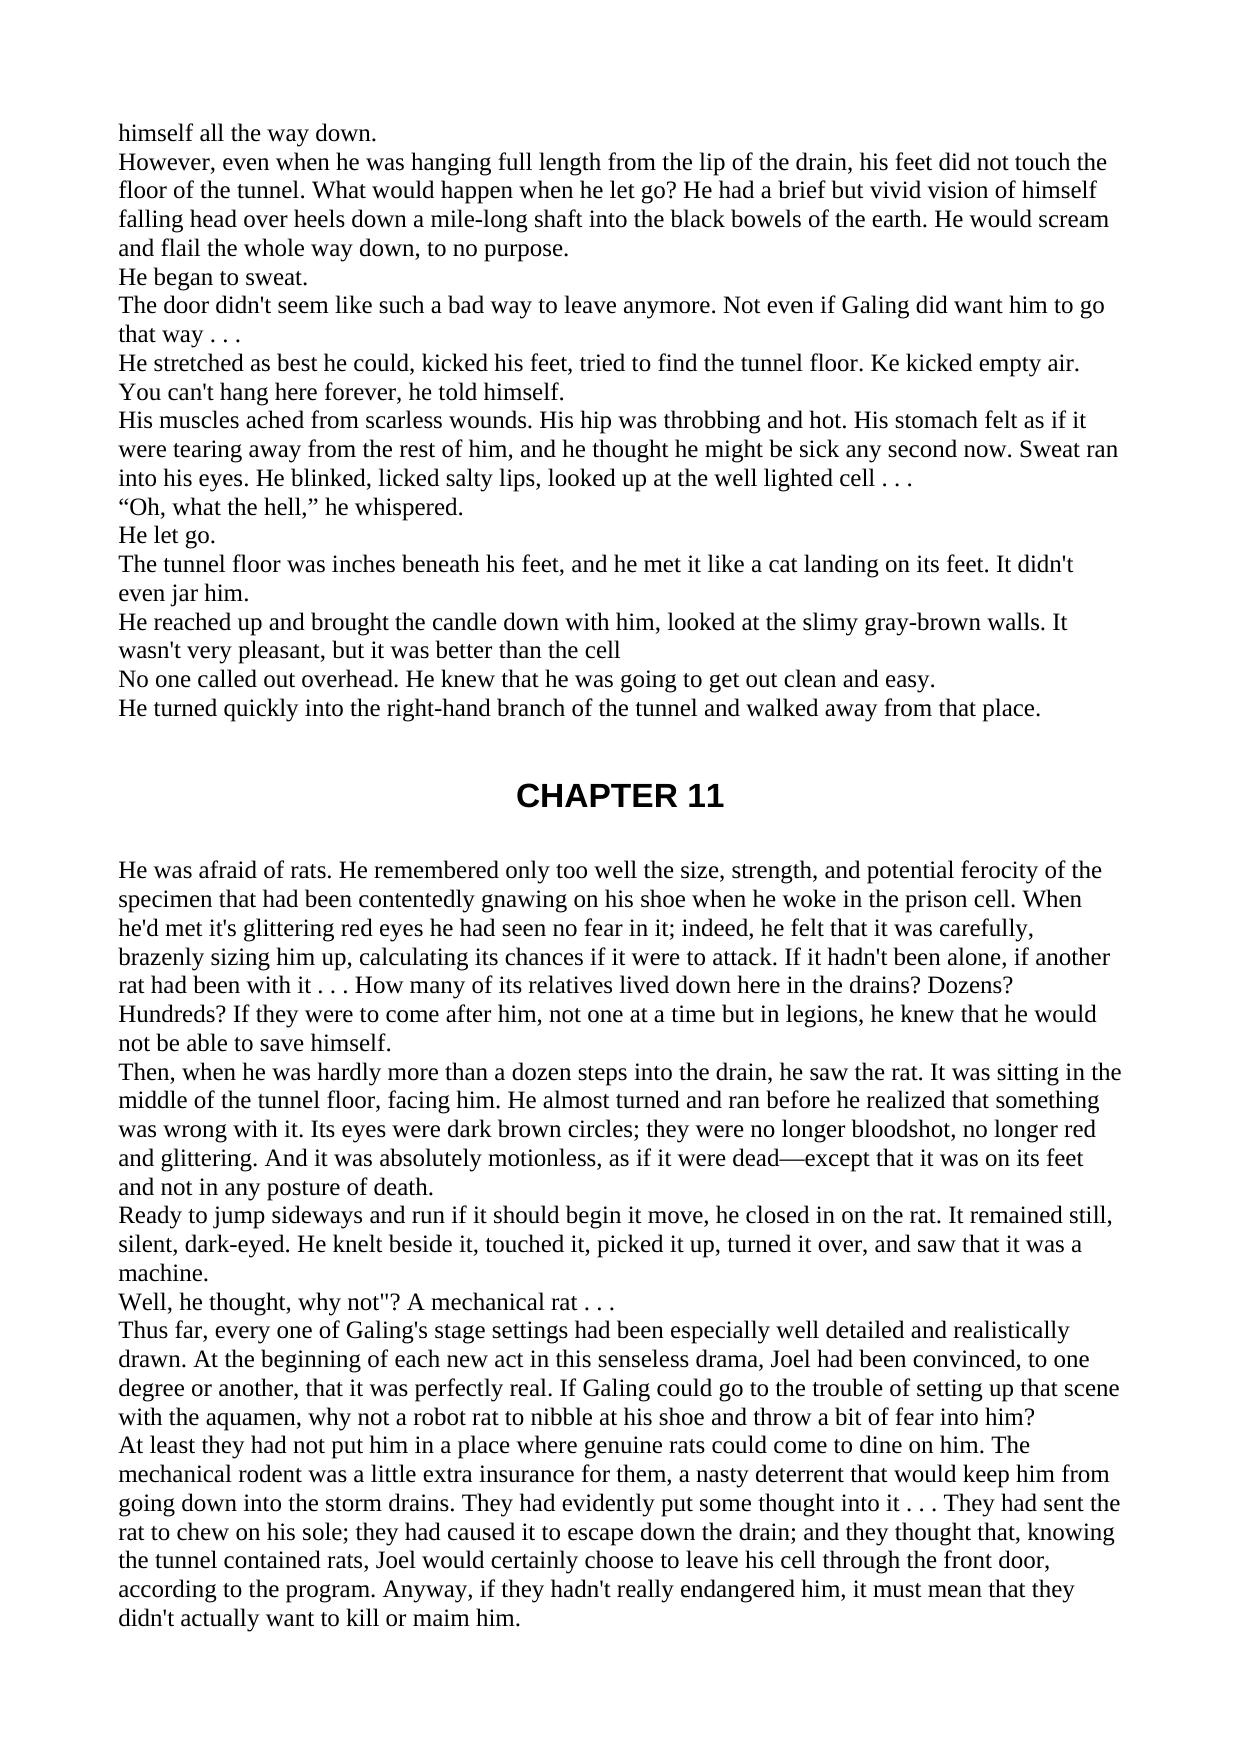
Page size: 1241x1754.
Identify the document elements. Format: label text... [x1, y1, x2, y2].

text The tunnel floor was inches beneath his feet, and he met it like a cat landing on its feet. It didn't even jar him. [118, 549, 1122, 607]
text He stretched as best he could, kicked his feet, tried to find the tunnel floor. Ke kicked empty air. [118, 348, 1122, 377]
text However, even when he was hanging full length from the lip of the drain, his feet did not touch the floor of the tunnel. What would happen when he let go? He had a brief but vivid vision of himself falling head over heels down a mile-long shaft into the black bowels of the earth. He would scream and flail the whole way down, to no purpose. [118, 147, 1122, 262]
text He turned quickly into the right-hand branch of the tunnel and walked away from that place. [118, 693, 1122, 722]
text You can't hang here forever, he told himself. [118, 377, 1122, 406]
text He reached up and brought the candle down with him, looked at the slimy gray-brown walls. It wasn't very pleasant, but it was better than the cell [118, 607, 1122, 664]
subtitle CHAPTER 11 [118, 776, 1122, 814]
text He was afraid of rats. He remembered only too well the size, strength, and potential ferocity of the specimen that had been contentedly gnawing on his shoe when he woke in the prison cell. When he'd met it's glittering red eyes he had seen no fear in it; indeed, he felt that it was carefully, brazenly sizing him up, calculating its chances if it were to attack. If it hadn't been alone, if another rat had been with it . . . How many of its relatives lived down here in the drains? Dozens? Hundreds? If they were to come after him, not one at a time but in legions, he knew that he would not be able to save himself. [118, 856, 1122, 1057]
text Well, he thought, why not"? A mechanical rat . . . [118, 1287, 1122, 1316]
text Then, when he was hardly more than a dozen steps into the drain, he saw the rat. It was sitting in the middle of the tunnel floor, facing him. He almost turned and ran before he realized that something was wrong with it. Its eyes were dark brown circles; they were no longer bloodshot, no longer red and glittering. And it was absolutely motionless, as if it were dead—except that it was on its feet and not in any posture of death. [118, 1057, 1122, 1201]
text He began to sweat. [118, 262, 1122, 291]
text himself all the way down. [118, 118, 1122, 147]
text His muscles ached from scarless wounds. His hip was throbbing and hot. His stomach felt as if it were tearing away from the rest of him, and he thought he might be sick any second now. Sweat ran into his eyes. He blinked, licked salty lips, looked up at the well lighted cell . . . [118, 406, 1122, 492]
text “Oh, what the hell,” he whispered. [118, 492, 1122, 521]
text Thus far, every one of Galing's stage settings had been especially well detailed and realistically drawn. At the beginning of each new act in this senseless drama, Joel had been convinced, to one degree or another, that it was perfectly real. If Galing could go to the trouble of setting up that scene with the aquamen, why not a robot rat to nibble at his shoe and throw a bit of fear into him? [118, 1316, 1122, 1431]
text No one called out overhead. He knew that he was going to get out clean and easy. [118, 664, 1122, 693]
text At least they had not put him in a place where genuine rats could come to dine on him. The mechanical rodent was a little extra insurance for them, a nasty deterrent that would keep him from going down into the storm drains. They had evidently put some thought into it . . . They had sent the rat to chew on his sole; they had caused it to escape down the drain; and they thought that, knowing the tunnel contained rats, Joel would certainly choose to leave his cell through the front door, according to the program. Anyway, if they hadn't really endangered him, it must mean that they didn't actually want to kill or maim him. [118, 1431, 1122, 1632]
text The door didn't seem like such a bad way to leave anymore. Not even if Galing did want him to go that way . . . [118, 291, 1122, 348]
text Ready to jump sideways and run if it should begin it move, he closed in on the rat. It remained still, silent, dark-eyed. He knelt beside it, touched it, picked it up, turned it over, and saw that it was a machine. [118, 1201, 1122, 1287]
text He let go. [118, 521, 1122, 549]
